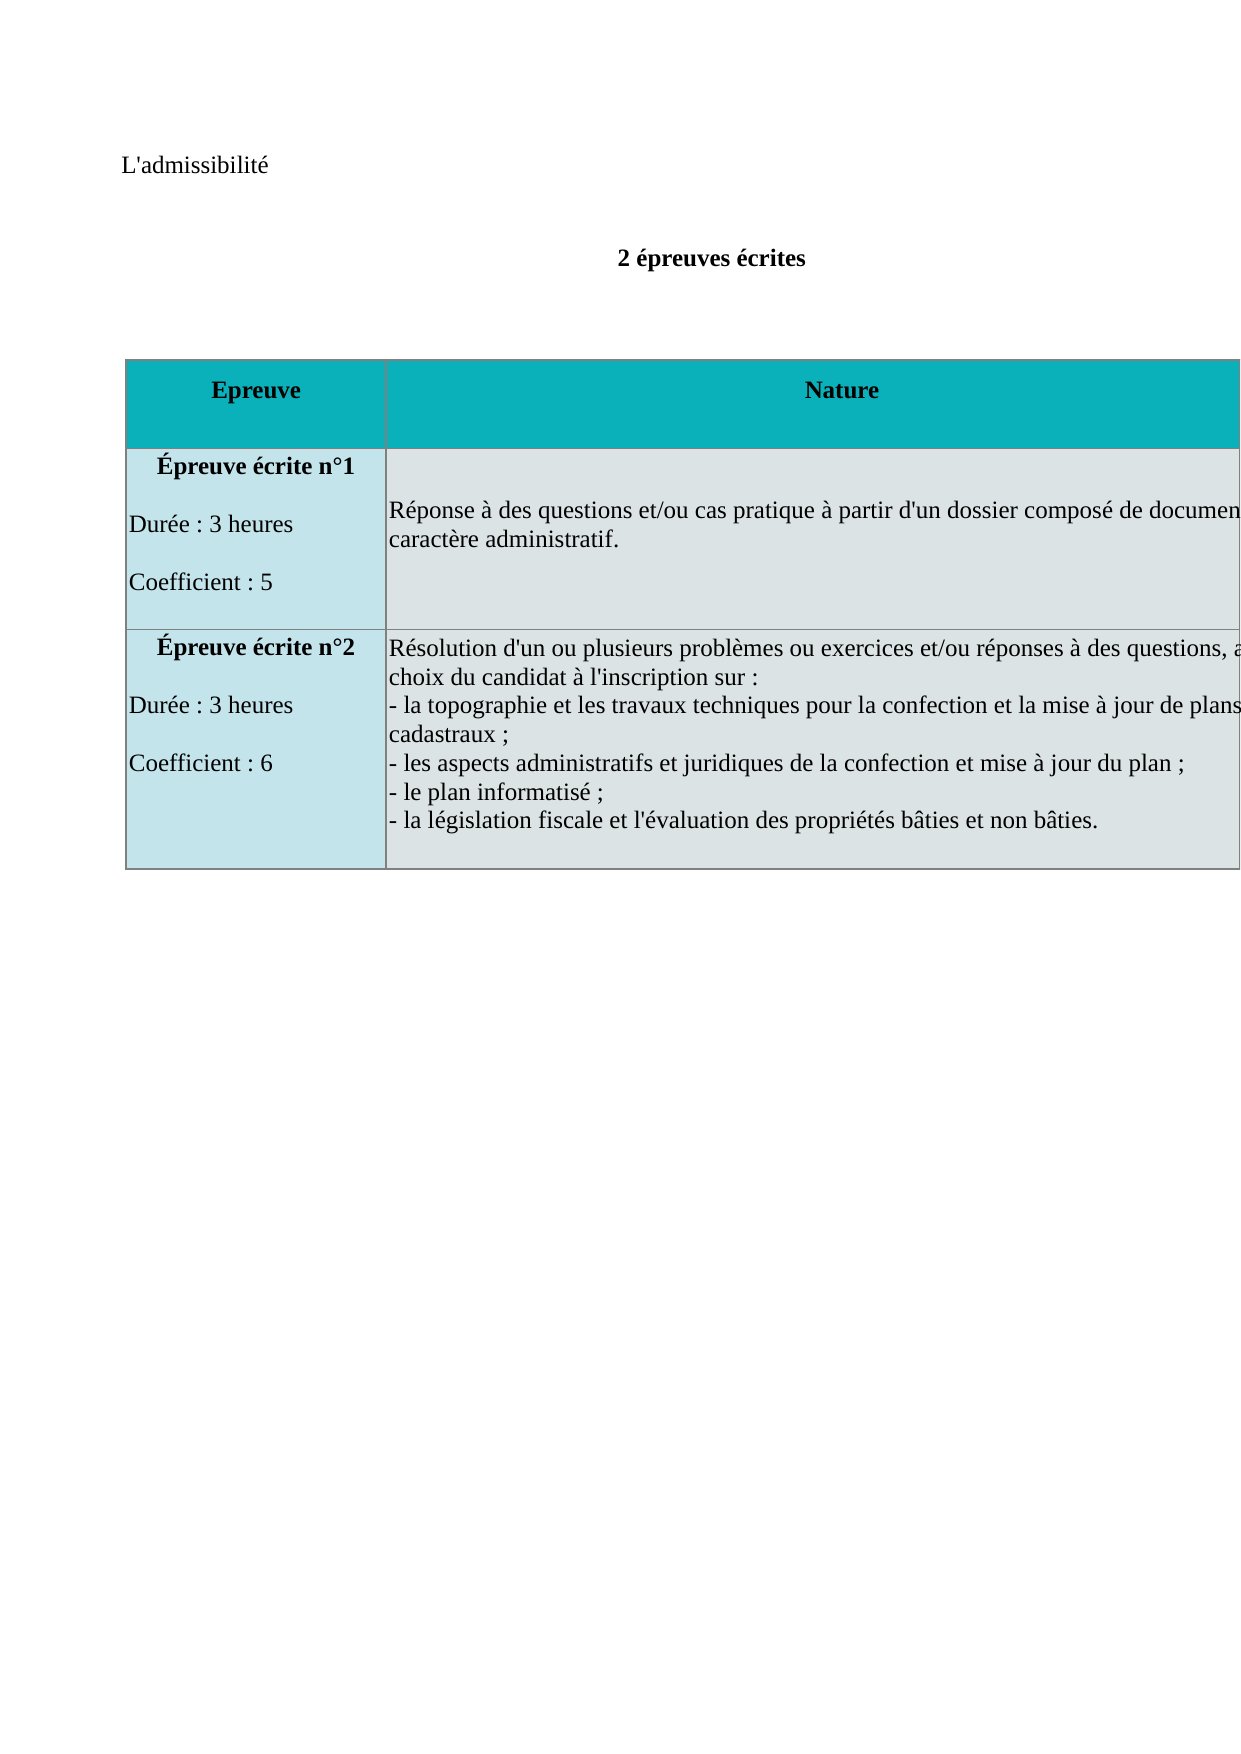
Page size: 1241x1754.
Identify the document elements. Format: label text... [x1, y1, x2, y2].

table_cell Épreuve écrite n°1 Durée : 3 heures Coefficient : 5 [127, 449, 385, 629]
table_header L'admissibilité [118, 147, 1240, 181]
table_cell 2 épreuves écrites [118, 181, 1240, 931]
table_cell Résolution d'un ou plusieurs problèmes ou exercices et/ou réponses à des questions, au choix du candidat à l'inscription sur : - la topographie et les travaux techniques pour la confection et la mise à jour de plans cadastraux ; - les aspects administratifs et juridiques de la confection et mise à jour du plan ; - le plan informatisé ; - la législation fiscale et l'évaluation des propriétés bâties et non bâties. [387, 630, 1239, 868]
table_header Nature [387, 361, 1239, 448]
table_cell Réponse à des questions et/ou cas pratique à partir d'un dossier composé de documents à caractère administratif. [387, 449, 1239, 629]
table_header Epreuve [127, 361, 385, 448]
table_cell Épreuve écrite n°2 Durée : 3 heures Coefficient : 6 [127, 630, 385, 868]
